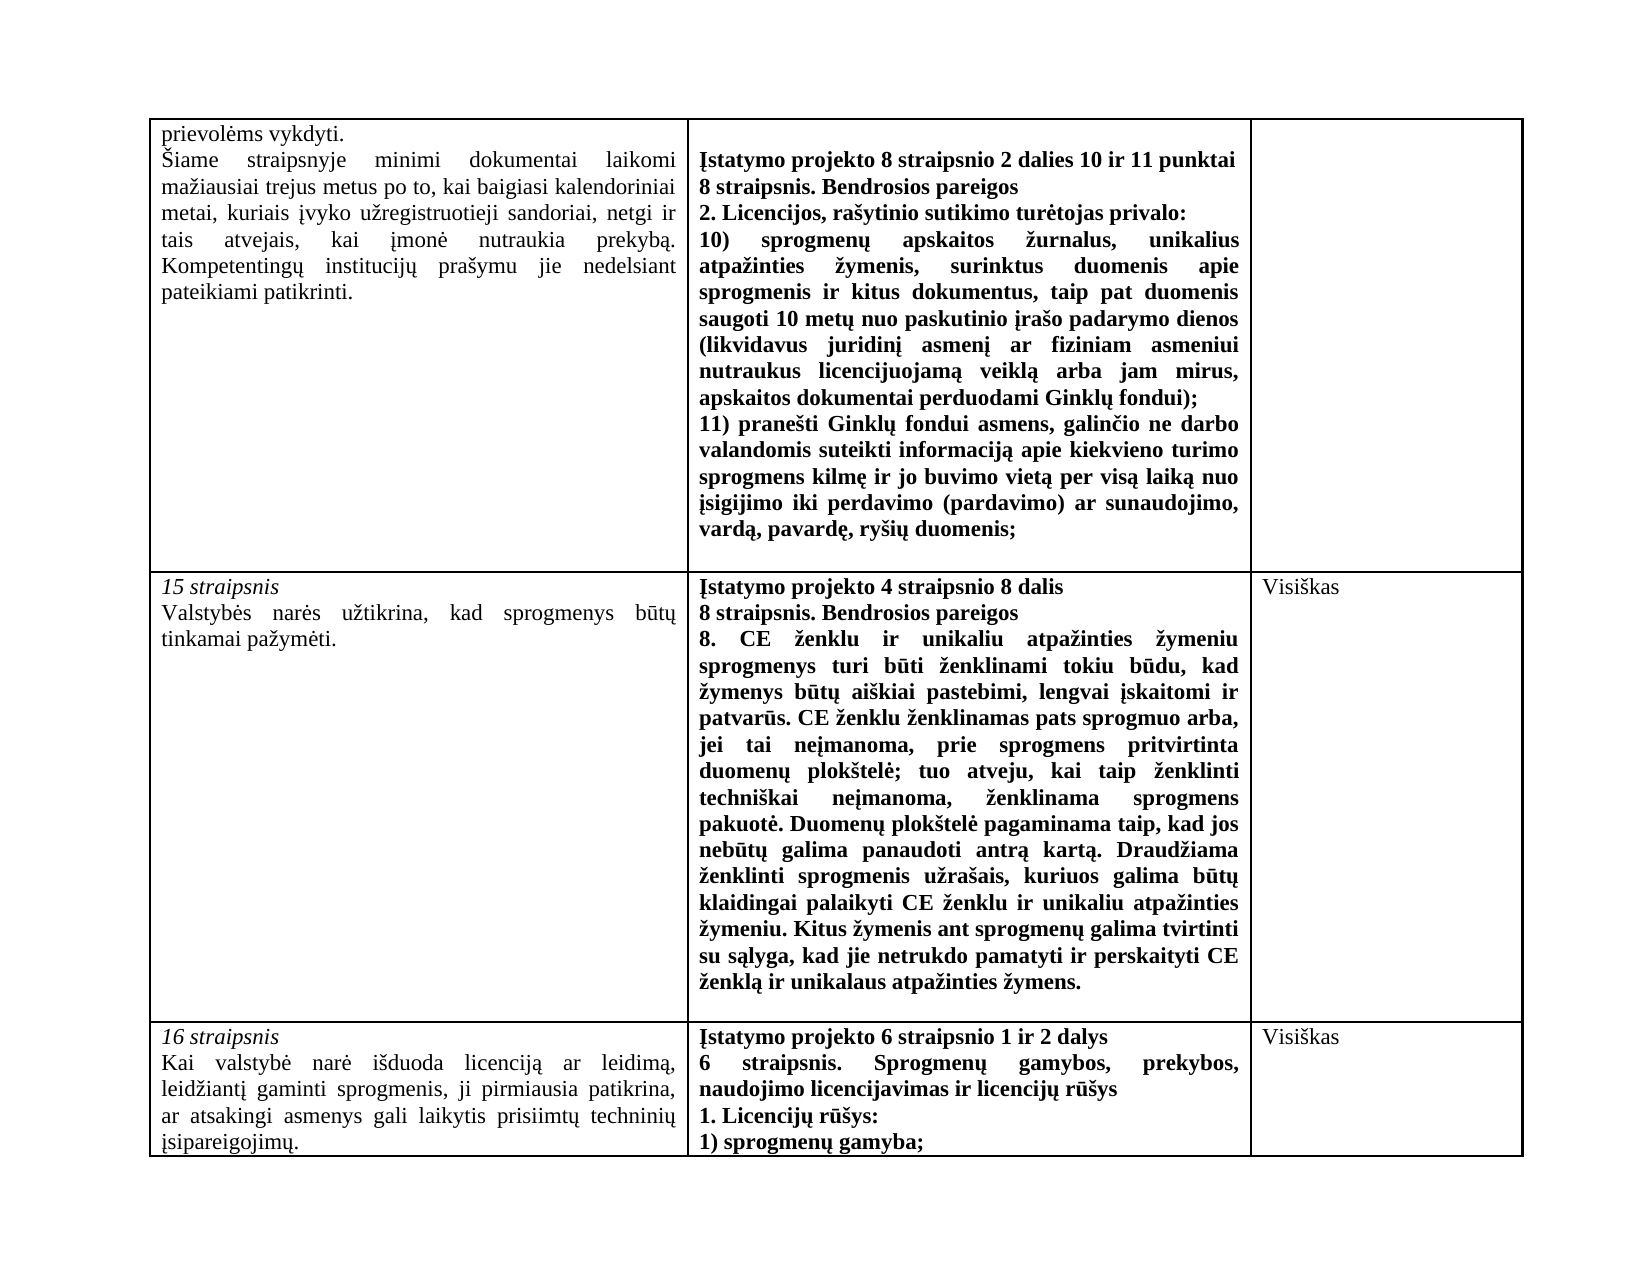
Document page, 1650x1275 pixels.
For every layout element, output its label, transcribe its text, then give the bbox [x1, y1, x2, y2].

table_cell Įstatymo projekto 4 straipsnio 8 dalis 8 straipsnis. Bendrosios pareigos 8. CE ženklu ir unikaliu atpažinties žymeniu sprogmenys turi būti ženklinami tokiu būdu, kad žymenys būtų aiškiai pastebimi, lengvai įskaitomi ir patvarūs. CE ženklu ženklinamas pats sprogmuo arba, jei tai neįmanoma, prie sprogmens pritvirtinta duomenų plokštelė; tuo atveju, kai taip ženklinti techniškai neįmanoma, ženklinama sprogmens pakuotė. Duomenų plokštelė pagaminama taip, kad jos nebūtų galima panaudoti antrą kartą. Draudžiama ženklinti sprogmenis užrašais, kuriuos galima būtų klaidingai palaikyti CE ženklu ir unikaliu atpažinties žymeniu. Kitus žymenis ant sprogmenų galima tvirtinti su sąlyga, kad jie netrukdo pamatyti ir perskaityti CE ženklą ir unikalaus atpažinties žymens. [689, 573, 1250, 1021]
table_cell prievolėms vykdyti. Šiame straipsnyje minimi dokumentai laikomi mažiausiai trejus metus po to, kai baigiasi kalendoriniai metai, kuriais įvyko užregistruotieji sandoriai, netgi ir tais atvejais, kai įmonė nutraukia prekybą. Kompetentingų institucijų prašymu jie nedelsiant pateikiami patikrinti. [151, 120, 687, 571]
table_cell [1252, 120, 1521, 571]
table_cell Visiškas [1252, 1023, 1521, 1154]
table_cell 16 straipsnis Kai valstybė narė išduoda licenciją ar leidimą, leidžiantį gaminti sprogmenis, ji pirmiausia patikrina, ar atsakingi asmenys gali laikytis prisiimtų techninių įsipareigojimų. [151, 1023, 687, 1154]
table_cell 15 straipsnis Valstybės narės užtikrina, kad sprogmenys būtų tinkamai pažymėti. [151, 573, 687, 1021]
table_cell Įstatymo projekto 8 straipsnio 2 dalies 10 ir 11 punktai 8 straipsnis. Bendrosios pareigos 2. Licencijos, rašytinio sutikimo turėtojas privalo: 10) sprogmenų apskaitos žurnalus, unikalius atpažinties žymenis, surinktus duomenis apie sprogmenis ir kitus dokumentus, taip pat duomenis saugoti 10 metų nuo paskutinio įrašo padarymo dienos (likvidavus juridinį asmenį ar fiziniam asmeniui nutraukus licencijuojamą veiklą arba jam mirus, apskaitos dokumentai perduodami Ginklų fondui); 11) pranešti Ginklų fondui asmens, galinčio ne darbo valandomis suteikti informaciją apie kiekvieno turimo sprogmens kilmę ir jo buvimo vietą per visą laiką nuo įsigijimo iki perdavimo (pardavimo) ar sunaudojimo, vardą, pavardę, ryšių duomenis; [689, 120, 1250, 571]
table_cell Įstatymo projekto 6 straipsnio 1 ir 2 dalys 6 straipsnis. Sprogmenų gamybos, prekybos, naudojimo licencijavimas ir licencijų rūšys 1. Licencijų rūšys: 1) sprogmenų gamyba; [689, 1023, 1250, 1154]
table_cell Visiškas [1252, 573, 1521, 1021]
